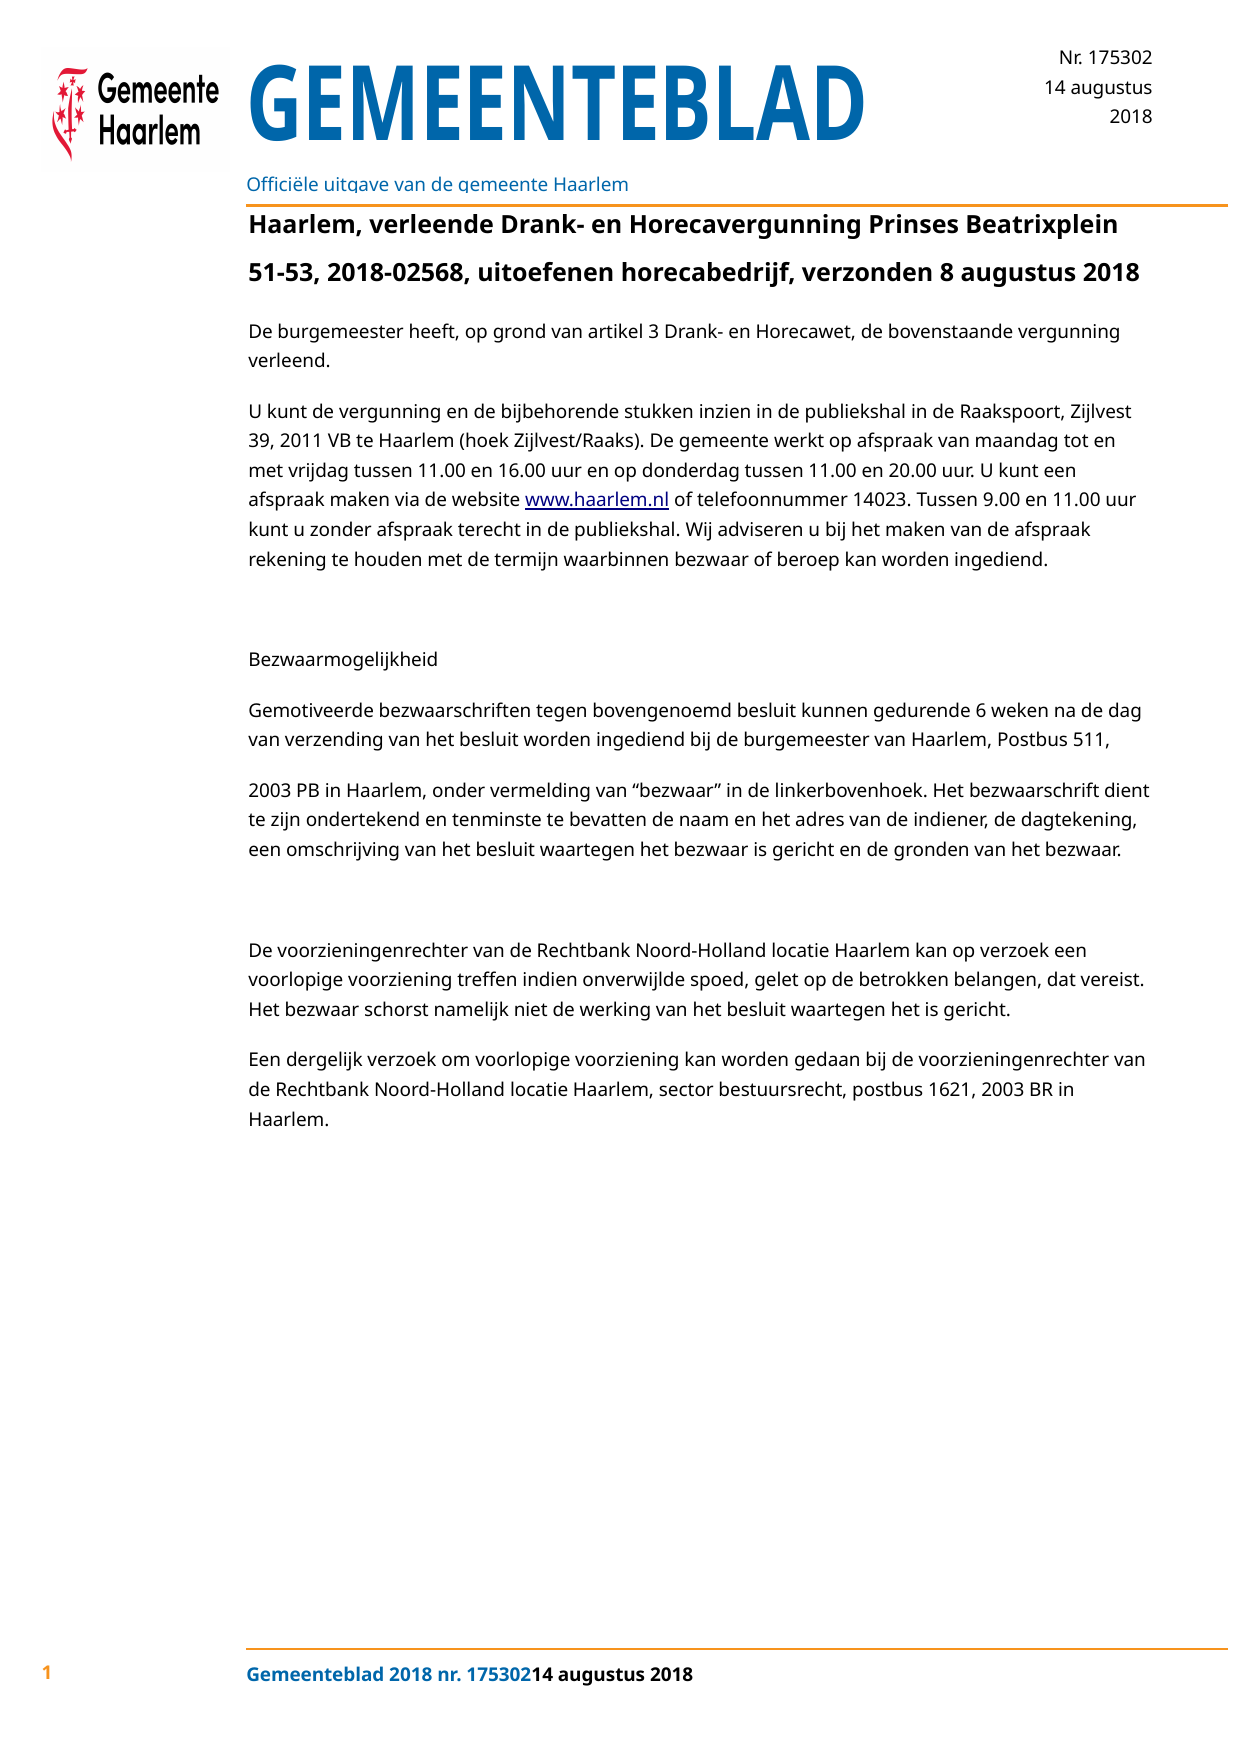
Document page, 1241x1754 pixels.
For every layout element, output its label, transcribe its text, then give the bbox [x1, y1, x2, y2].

text Gemotiveerde bezwaarschriften tegen bovengenoemd besluit kunnen gedurende 6 weken na de dag van verzending van het besluit worden ingediend bij de burgemeester van Haarlem, Postbus 511, [248, 697, 1152, 752]
text Bezwaarmogelijkheid [248, 647, 1152, 672]
text De voorzieningenrechter van de Rechtbank Noord-Holland locatie Haarlem kan op verzoek een voorlopige voorziening treffen indien onverwijlde spoed, gelet op de betrokken belangen, dat vereist. Het bezwaar schorst namelijk niet de werking van het besluit waartegen het is gericht. [248, 937, 1152, 1022]
text Haarlem, verleende Drank- en Horecavergunning Prinses Beatrixplein 51-53, 2018-02568, uitoefenen horecabedrijf, verzonden 8 augustus 2018 [248, 207, 1152, 288]
text De burgemeester heeft, op grond van artikel 3 Drank- en Horecawet, de bovenstaande vergunning verleend. [248, 318, 1152, 373]
text 2003 PB in Haarlem, onder vermelding van “bezwaar” in de linkerbovenhoek. Het bezwaarschrift dient te zijn ondertekend en tenminste te bevatten de naam en het adres van de indiener, de dagtekening, een omschrijving van het besluit waartegen het bezwaar is gericht en de gronden van het bezwaar. [248, 777, 1152, 862]
text Een dergelijk verzoek om voorlopige voorziening kan worden gedaan bij de voorzieningenrechter van de Rechtbank Noord-Holland locatie Haarlem, sector bestuursrecht, postbus 1621, 2003 BR in Haarlem. [248, 1047, 1152, 1132]
picture [41, 47, 231, 172]
text U kunt de vergunning en de bijbehorende stukken inzien in de publiekshal in de Raakspoort, Zijlvest 39, 2011 VB te Haarlem (hoek Zijlvest/Raaks). De gemeente werkt op afspraak van maandag tot en met vrijdag tussen 11.00 en 16.00 uur en op donderdag tussen 11.00 en 20.00 uur. U kunt een afspraak maken via de website www.haarlem.nl of telefoonnummer 14023. Tussen 9.00 en 11.00 uur kunt u zonder afspraak terecht in de publiekshal. Wij adviseren u bij het maken van de afspraak rekening te houden met de termijn waarbinnen bezwaar of beroep kan worden ingediend. [248, 398, 1152, 572]
